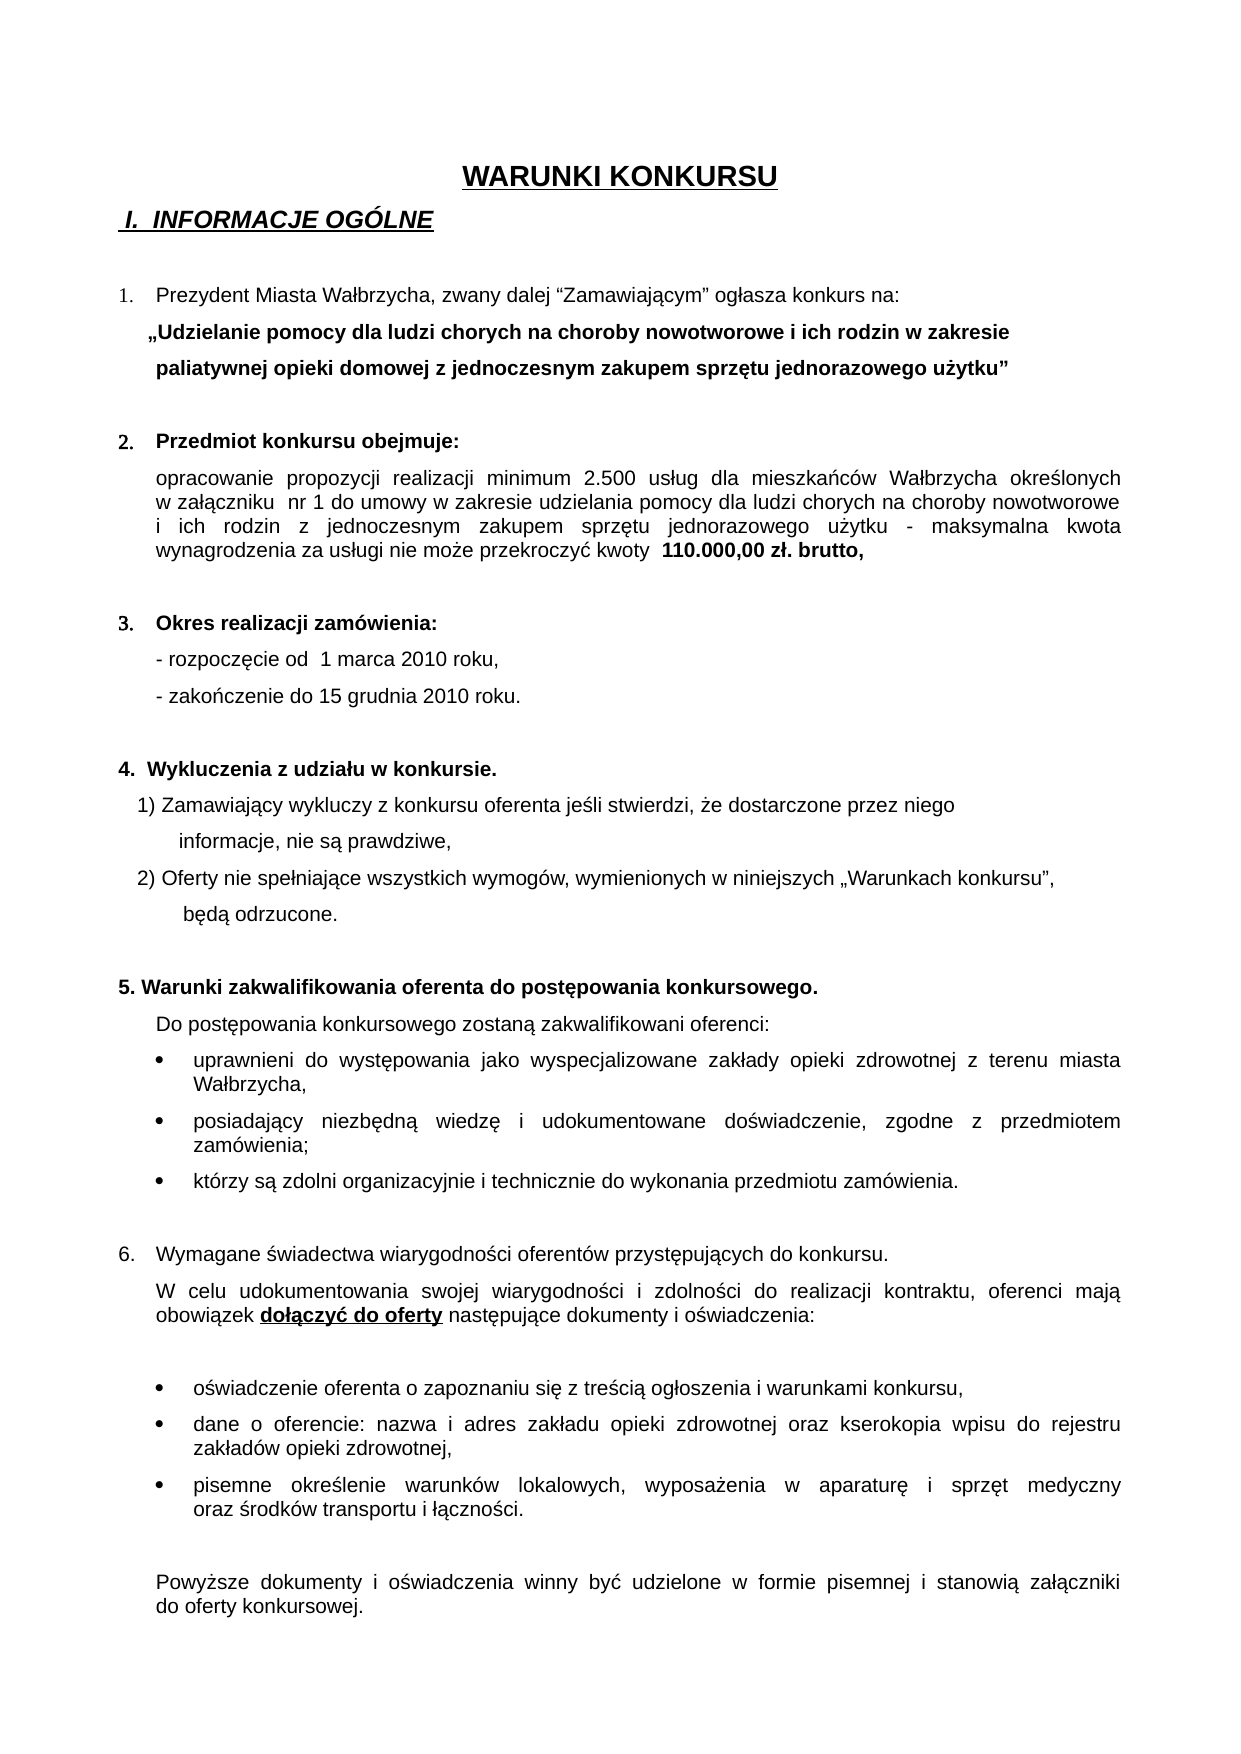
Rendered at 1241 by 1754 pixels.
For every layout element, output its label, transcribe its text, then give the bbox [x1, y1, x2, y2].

text paliatywnej opieki domowej z jednoczesnym zakupem sprzętu jednorazowego użytku” [118, 356, 1122, 380]
list Zamawiający wykluczy z konkursu oferenta jeśli stwierdzi, że dostarczone przez niego [137, 793, 1122, 817]
text „Udzielanie pomocy dla ludzi chorych na choroby nowotworowe i ich rodzin w zakresie [118, 320, 1122, 344]
list Wymagane świadectwa wiarygodności oferentów przystępujących do konkursu. [118, 1242, 1122, 1266]
list uprawnieni do występowania jako wyspecjalizowane zakłady opieki zdrowotnej z terenu miasta Wałbrzycha, [156, 1048, 1122, 1096]
text WARUNKI KONKURSU [118, 159, 1122, 193]
text - rozpoczęcie od 1 marca 2010 roku, [156, 647, 1122, 671]
list którzy są zdolni organizacyjnie i technicznie do wykonania przedmiotu zamówienia. [156, 1169, 1122, 1193]
text informacje, nie są prawdziwe, [137, 829, 1122, 853]
text W celu udokumentowania swojej wiarygodności i zdolności do realizacji kontraktu, oferenci mają obowiązek dołączyć do oferty następujące dokumenty i oświadczenia: [156, 1278, 1122, 1326]
list Przedmiot konkursu obejmuje: [118, 429, 1122, 453]
list oświadczenie oferenta o zapoznaniu się z treścią ogłoszenia i warunkami konkursu, [156, 1375, 1122, 1399]
list Oferty nie spełniające wszystkich wymogów, wymienionych w niniejszych „Warunkach konkursu”, [137, 866, 1122, 890]
text 4. Wykluczenia z udziału w konkursie. [118, 756, 1122, 780]
text Powyższe dokumenty i oświadczenia winny być udzielone w formie pisemnej i stanowią załączniki do oferty konkursowej. [156, 1569, 1122, 1617]
text - zakończenie do 15 grudnia 2010 roku. [156, 683, 1122, 707]
list posiadający niezbędną wiedzę i udokumentowane doświadczenie, zgodne z przedmiotem zamówienia; [156, 1108, 1122, 1157]
text opracowanie propozycji realizacji minimum 2.500 usług dla mieszkańców Wałbrzycha określonych w załączniku nr 1 do umowy w zakresie udzielania pomocy dla ludzi chorych na choroby nowotworowe i ich rodzin z jednoczesnym zakupem sprzętu jednorazowego użytku - maksymalna kwota wynagrodzenia za usługi nie może przekroczyć kwoty 110.000,00 zł. brutto, [156, 466, 1122, 561]
list Okres realizacji zamówienia: [118, 610, 1122, 634]
list Prezydent Miasta Wałbrzycha, zwany dalej “Zamawiającym” ogłasza konkurs na: [118, 283, 1122, 307]
text będą odrzucone. [137, 902, 1122, 926]
list dane o oferencie: nazwa i adres zakładu opieki zdrowotnej oraz kserokopia wpisu do rejestru zakładów opieki zdrowotnej, [156, 1412, 1122, 1460]
text Do postępowania konkursowego zostaną zakwalifikowani oferenci: [156, 1012, 1122, 1036]
list pisemne określenie warunków lokalowych, wyposażenia w aparaturę i sprzęt medyczny oraz środków transportu i łączności. [156, 1472, 1122, 1521]
text I. INFORMACJE OGÓLNE [118, 205, 1122, 234]
text 5. Warunki zakwalifikowania oferenta do postępowania konkursowego. [118, 975, 1122, 999]
